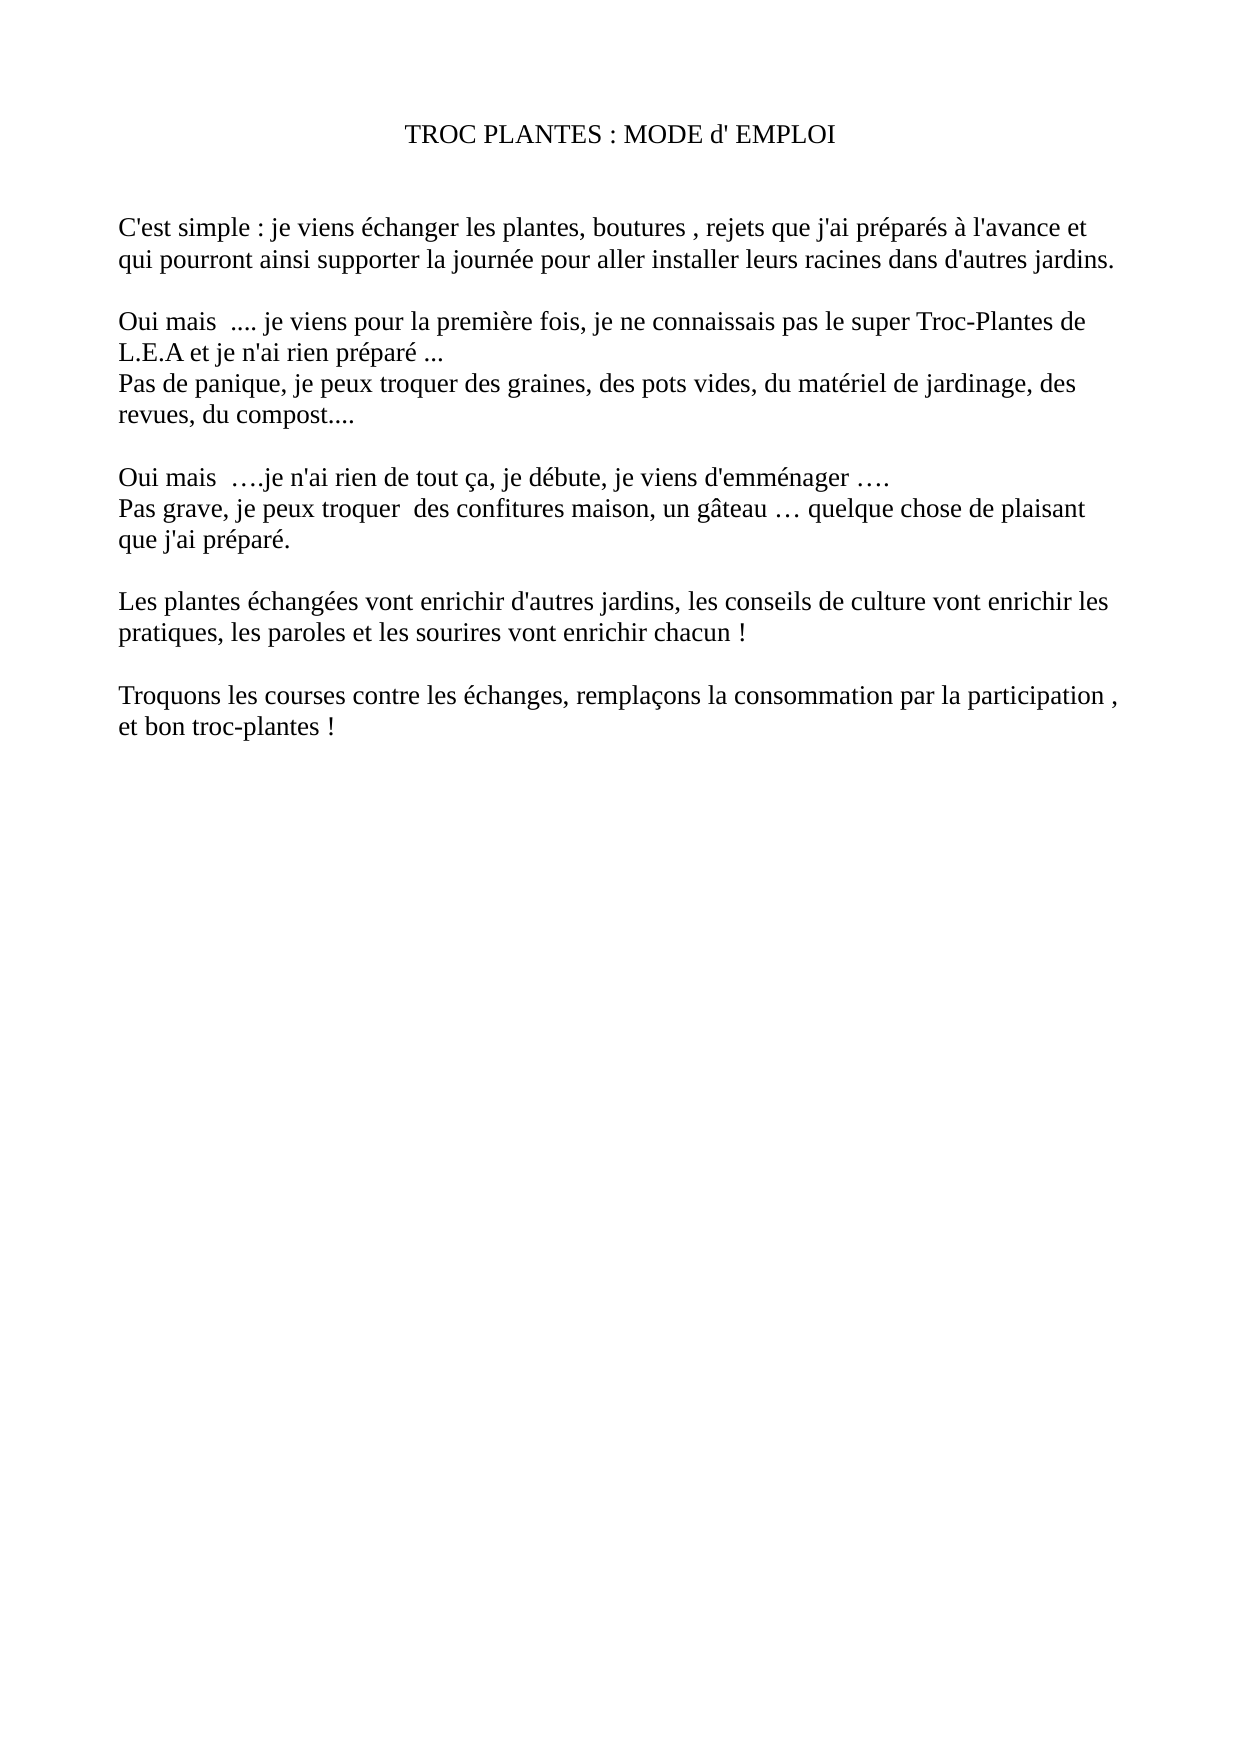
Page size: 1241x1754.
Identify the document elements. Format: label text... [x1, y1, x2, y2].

text Oui mais ….je n'ai rien de tout ça, je débute, je viens d'emménager …. [118, 461, 1122, 492]
text TROC PLANTES : MODE d' EMPLOI [118, 118, 1122, 149]
text Oui mais .... je viens pour la première fois, je ne connaissais pas le super Troc-Plantes de L.E.A et je n'ai rien préparé ... [118, 305, 1122, 367]
text Troquons les courses contre les échanges, remplaçons la consommation par la participation , et bon troc-plantes ! [118, 679, 1122, 741]
text C'est simple : je viens échanger les plantes, boutures , rejets que j'ai préparés à l'avance et qui pourront ainsi supporter la journée pour aller installer leurs racines dans d'autres jardins. [118, 212, 1122, 274]
text Les plantes échangées vont enrichir d'autres jardins, les conseils de culture vont enrichir les pratiques, les paroles et les sourires vont enrichir chacun ! [118, 585, 1122, 648]
text Pas de panique, je peux troquer des graines, des pots vides, du matériel de jardinage, des revues, du compost.... [118, 367, 1122, 429]
text Pas grave, je peux troquer des confitures maison, un gâteau … quelque chose de plaisant que j'ai préparé. [118, 492, 1122, 554]
